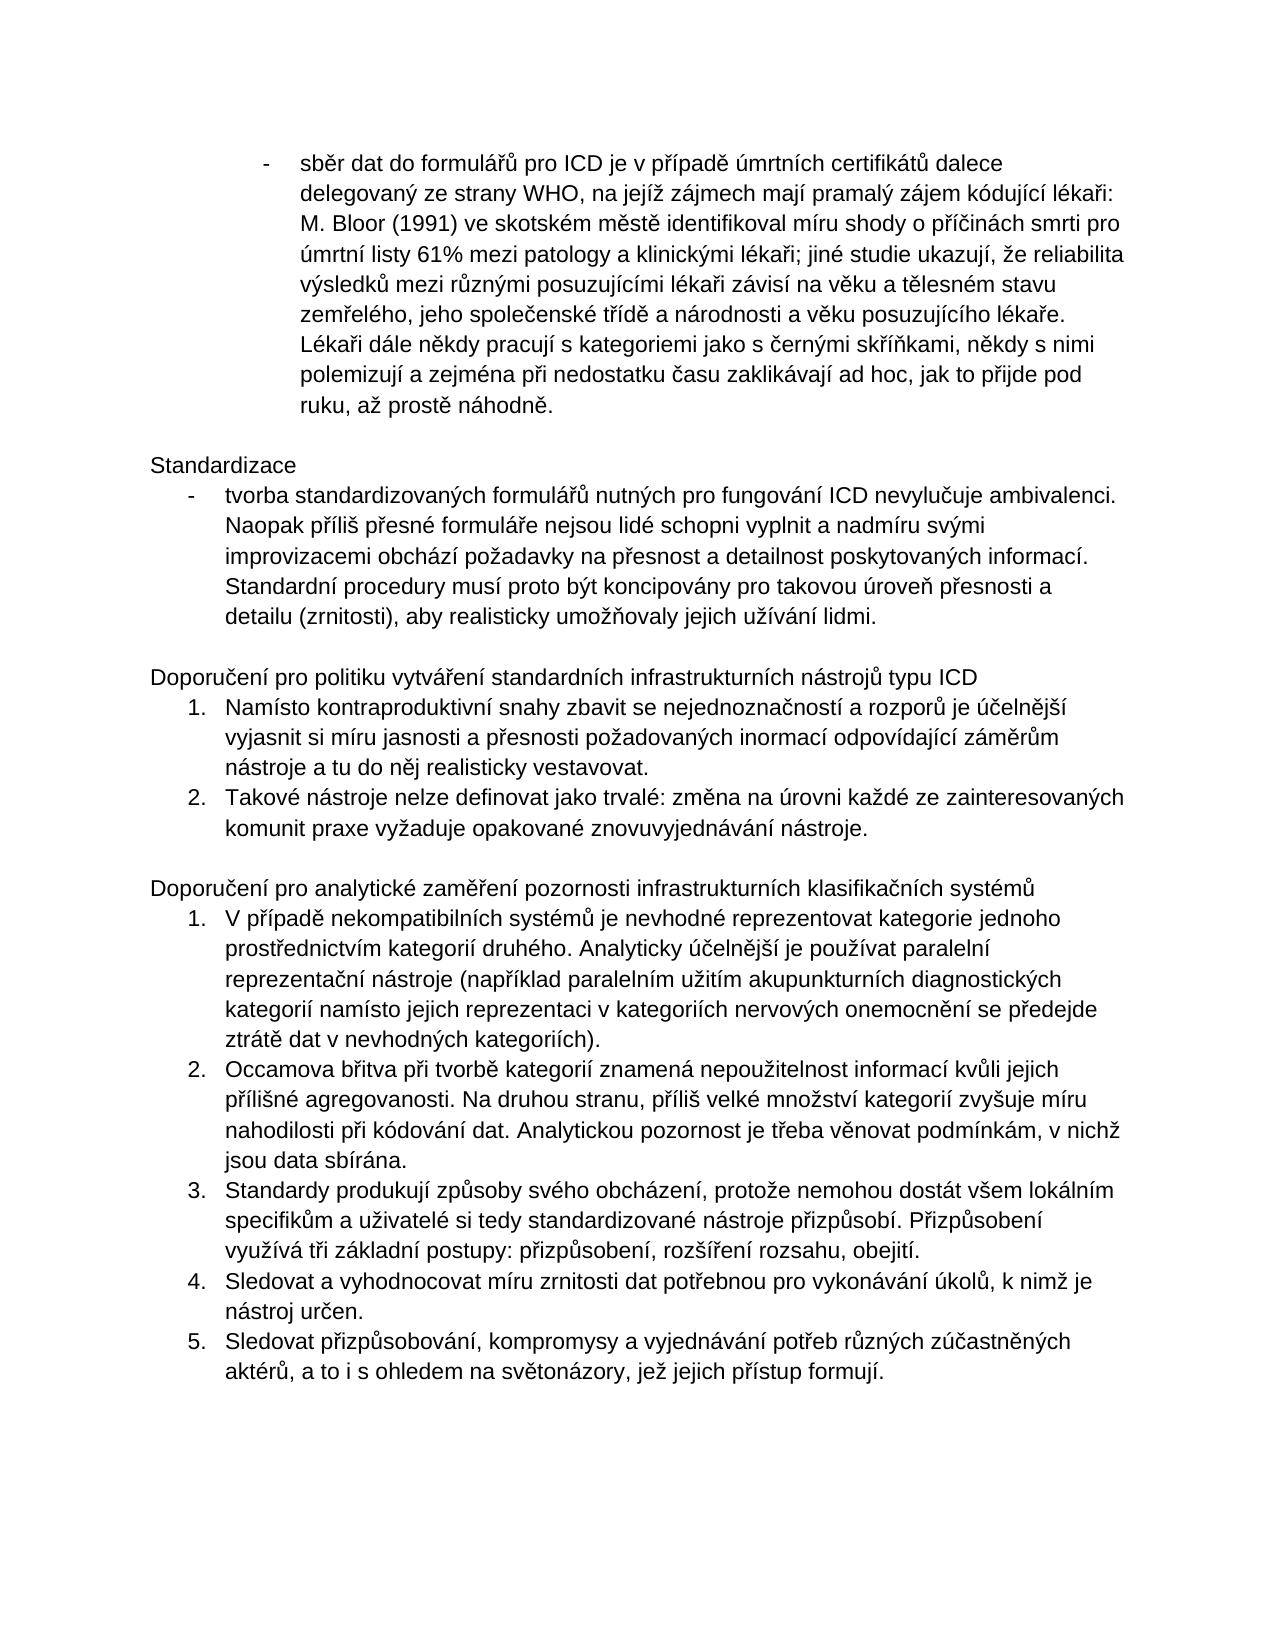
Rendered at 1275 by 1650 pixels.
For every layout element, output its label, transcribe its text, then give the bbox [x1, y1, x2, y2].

text Standardizace [150, 452, 1125, 478]
list Occamova břitva při tvorbě kategorií znamená nepoužitelnost informací kvůli jejich přílišné agregovanosti. Na druhou stranu, příliš velké množství kategorií zvyšuje míru nahodilosti při kódování dat. Analytickou pozornost je třeba věnovat podmínkám, v nichž jsou data sbírána. [187, 1056, 1125, 1173]
list Sledovat přizpůsobování, kompromysy a vyjednávání potřeb různých zúčastněných aktérů, a to i s ohledem na světonázory, jež jejich přístup formují. [187, 1328, 1125, 1385]
list Sledovat a vyhodnocovat míru zrnitosti dat potřebnou pro vykonávání úkolů, k nimž je nástroj určen. [187, 1268, 1125, 1324]
text Doporučení pro politiku vytváření standardních infrastrukturních nástrojů typu ICD [150, 663, 1125, 690]
list Takové nástroje nelze definovat jako trvalé: změna na úrovni každé ze zainteresovaných komunit praxe vyžaduje opakované znovuvyjednávání nástroje. [187, 784, 1125, 841]
list Namísto kontraproduktivní snahy zbavit se nejednoznačností a rozporů je účelnější vyjasnit si míru jasnosti a přesnosti požadovaných inormací odpovídající záměrům nástroje a tu do něj realisticky vestavovat. [187, 694, 1125, 781]
list tvorba standardizovaných formulářů nutných pro fungování ICD nevylučuje ambivalenci. Naopak příliš přesné formuláře nejsou lidé schopni vyplnit a nadmíru svými improvizacemi obchází požadavky na přesnost a detailnost poskytovaných informací. Standardní procedury musí proto být koncipovány pro takovou úroveň přesnosti a detailu (zrnitosti), aby realisticky umožňovaly jejich užívání lidmi. [187, 482, 1125, 629]
list sběr dat do formulářů pro ICD je v případě úmrtních certifikátů dalece delegovaný ze strany WHO, na jejíž zájmech mají pramalý zájem kódující lékaři: M. Bloor (1991) ve skotském městě identifikoval míru shody o příčinách smrti pro úmrtní listy 61% mezi patology a klinickými lékaři; jiné studie ukazují, že reliabilita výsledků mezi různými posuzujícími lékaři závisí na věku a tělesném stavu zemřelého, jeho společenské třídě a národnosti a věku posuzujícího lékaře. Lékaři dále někdy pracují s kategoriemi jako s černými skříňkami, někdy s nimi polemizují a zejména při nedostatku času zaklikávají ad hoc, jak to přijde pod ruku, až prostě náhodně. [262, 150, 1125, 418]
text Doporučení pro analytické zaměření pozornosti infrastrukturních klasifikačních systémů [150, 875, 1125, 901]
list Standardy produkují způsoby svého obcházení, protože nemohou dostát všem lokálním specifikům a uživatelé si tedy standardizované nástroje přizpůsobí. Přizpůsobení využívá tři základní postupy: přizpůsobení, rozšíření rozsahu, obejití. [187, 1177, 1125, 1264]
list V případě nekompatibilních systémů je nevhodné reprezentovat kategorie jednoho prostřednictvím kategorií druhého. Analyticky účelnější je používat paralelní reprezentační nástroje (například paralelním užitím akupunkturních diagnostických kategorií namísto jejich reprezentaci v kategoriích nervových onemocnění se předejde ztrátě dat v nevhodných kategoriích). [187, 905, 1125, 1052]
